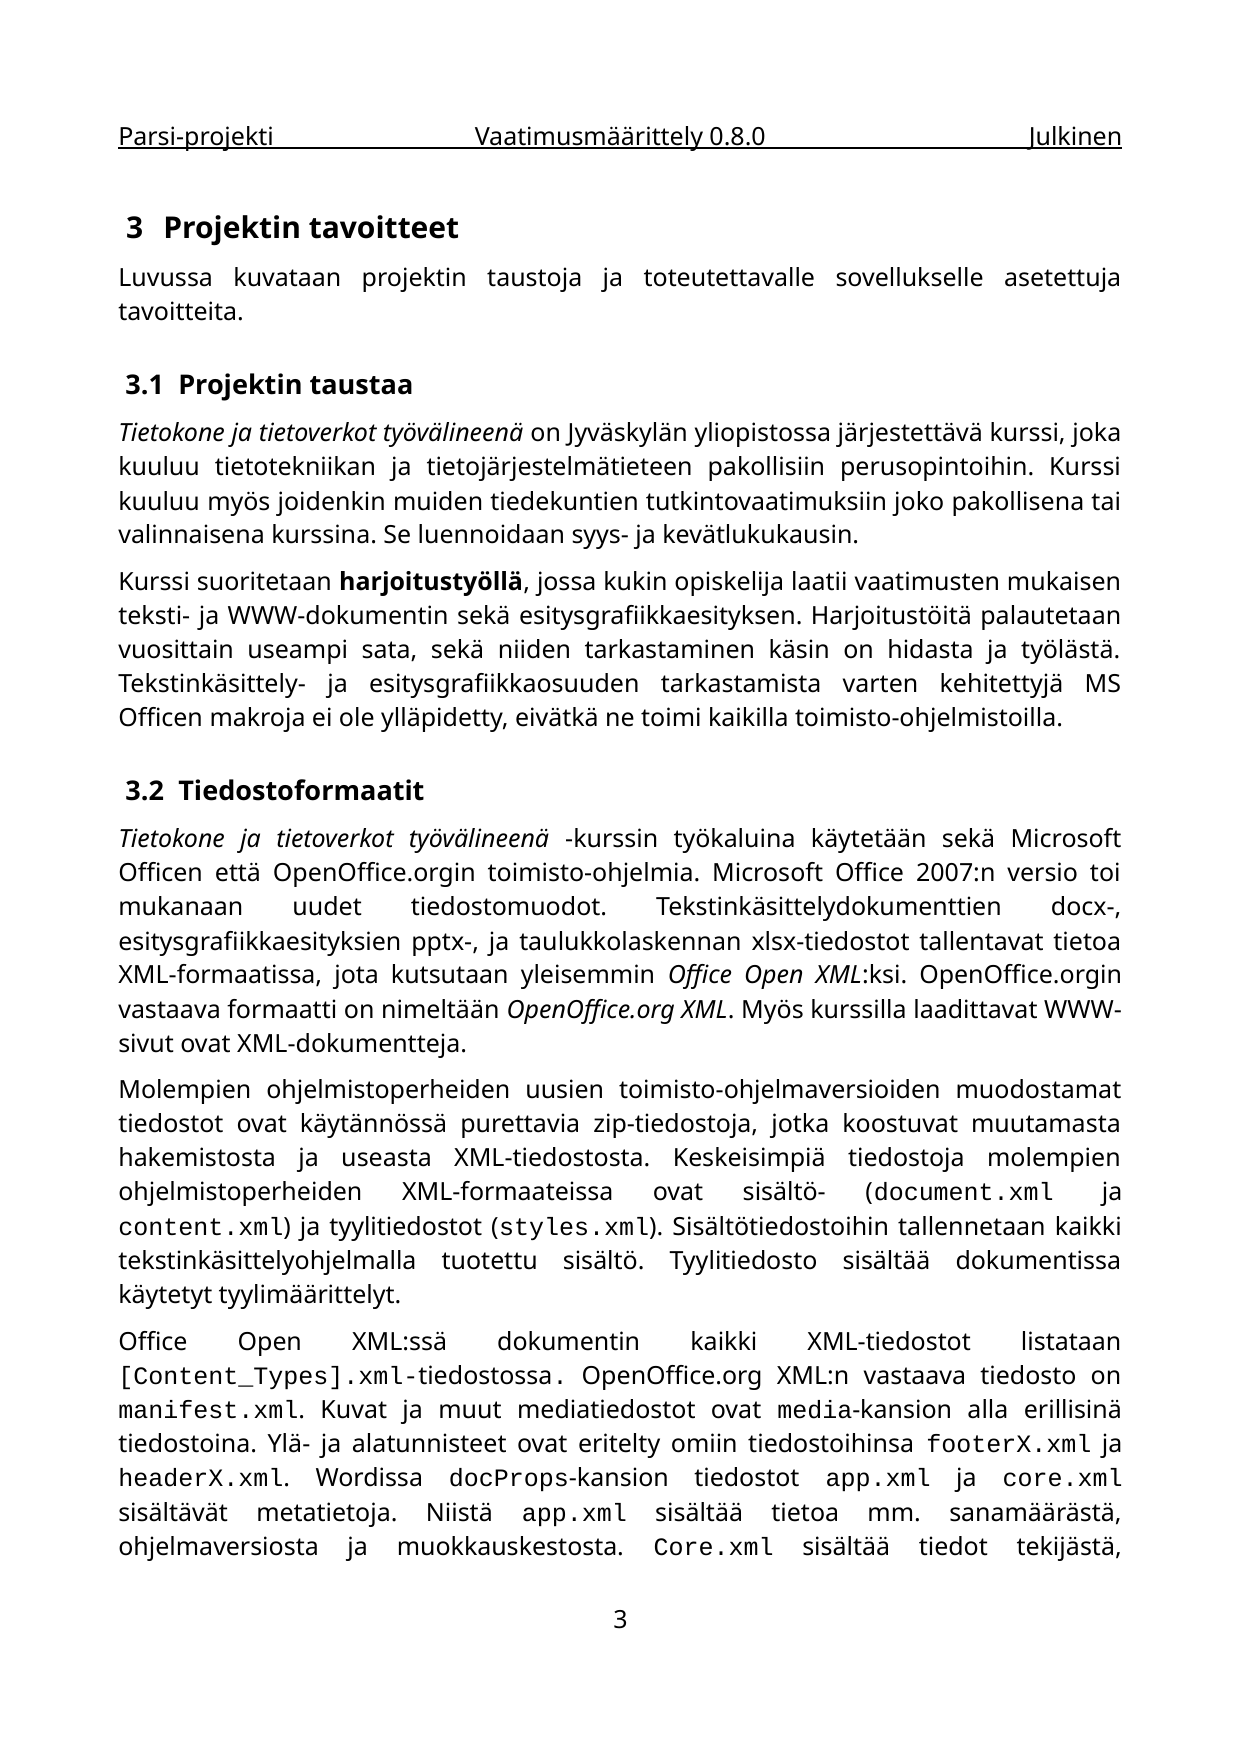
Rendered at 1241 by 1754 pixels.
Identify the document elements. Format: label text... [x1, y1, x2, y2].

text Kurssi suoritetaan harjoitustyöllä, jossa kukin opiskelija laatii vaatimusten mukaisen teksti- ja WWW-dokumentin sekä esitysgrafiikkaesityksen. Harjoitustöitä palautetaan vuosittain useampi sata, sekä niiden tarkastaminen käsin on hidasta ja työlästä. Tekstinkäsittely- ja esitysgrafiikkaosuuden tarkastamista varten kehitettyjä MS Officen makroja ei ole ylläpidetty, eivätkä ne toimi kaikilla toimisto-ohjelmistoilla. [118, 564, 1122, 734]
text Molempien ohjelmistoperheiden uusien toimisto-ohjelmaversioiden muodostamat tiedostot ovat käytännössä purettavia zip-tiedostoja, jotka koostuvat muutamasta hakemistosta ja useasta XML-tiedostosta. Keskeisimpiä tiedostoja molempien ohjelmistoperheiden XML-formaateissa ovat sisältö- (document.xml ja content.xml) ja tyylitiedostot (styles.xml). Sisältötiedostoihin tallennetaan kaikki tekstinkäsittelyohjelmalla tuotettu sisältö. Tyylitiedosto sisältää dokumentissa käytetyt tyylimäärittelyt. [118, 1072, 1122, 1311]
text Office Open XML:ssä dokumentin kaikki XML-tiedostot listataan [Content_Types].xml-tiedostossa. OpenOffice.org XML:n vastaava tiedosto on manifest.xml. Kuvat ja muut mediatiedostot ovat media-kansion alla erillisinä tiedostoina. Ylä- ja alatunnisteet ovat eritelty omiin tiedostoihinsa footerX.xml ja headerX.xml. Wordissa docProps-kansion tiedostot app.xml ja core.xml sisältävät metatietoja. Niistä app.xml sisältää tietoa mm. sanamäärästä, ohjelmaversiosta ja muokkauskestosta. Core.xml sisältää tiedot tekijästä, [118, 1323, 1122, 1563]
subtitle Tiedostoformaatit [118, 772, 1122, 808]
subtitle Projektin tavoitteet [118, 207, 1122, 247]
text Luvussa kuvataan projektin taustoja ja toteutettavalle sovellukselle asetettuja tavoitteita. [118, 260, 1122, 328]
text Tietokone ja tietoverkot työvälineenä on Jyväskylän yliopistossa järjestettävä kurssi, joka kuuluu tietotekniikan ja tietojärjestelmätieteen pakollisiin perusopintoihin. Kurssi kuuluu myös joidenkin muiden tiedekuntien tutkintovaatimuksiin joko pakollisena tai valinnaisena kurssina. Se luennoidaan syys- ja kevätlukukausin. [118, 415, 1122, 551]
subtitle Projektin taustaa [118, 366, 1122, 402]
text Tietokone ja tietoverkot työvälineenä -kurssin työkaluina käytetään sekä Microsoft Officen että OpenOffice.orgin toimisto-ohjelmia. Microsoft Office 2007:n versio toi mukanaan uudet tiedostomuodot. Tekstinkäsittelydokumenttien docx-, esitysgrafiikkaesityksien pptx-, ja taulukkolaskennan xlsx-tiedostot tallentavat tietoa XML-formaatissa, jota kutsutaan yleisemmin Office Open XML:ksi. OpenOffice.orgin vastaava formaatti on nimeltään OpenOffice.org XML. Myös kurssilla laadittavat WWW-sivut ovat XML-dokumentteja. [118, 821, 1122, 1059]
